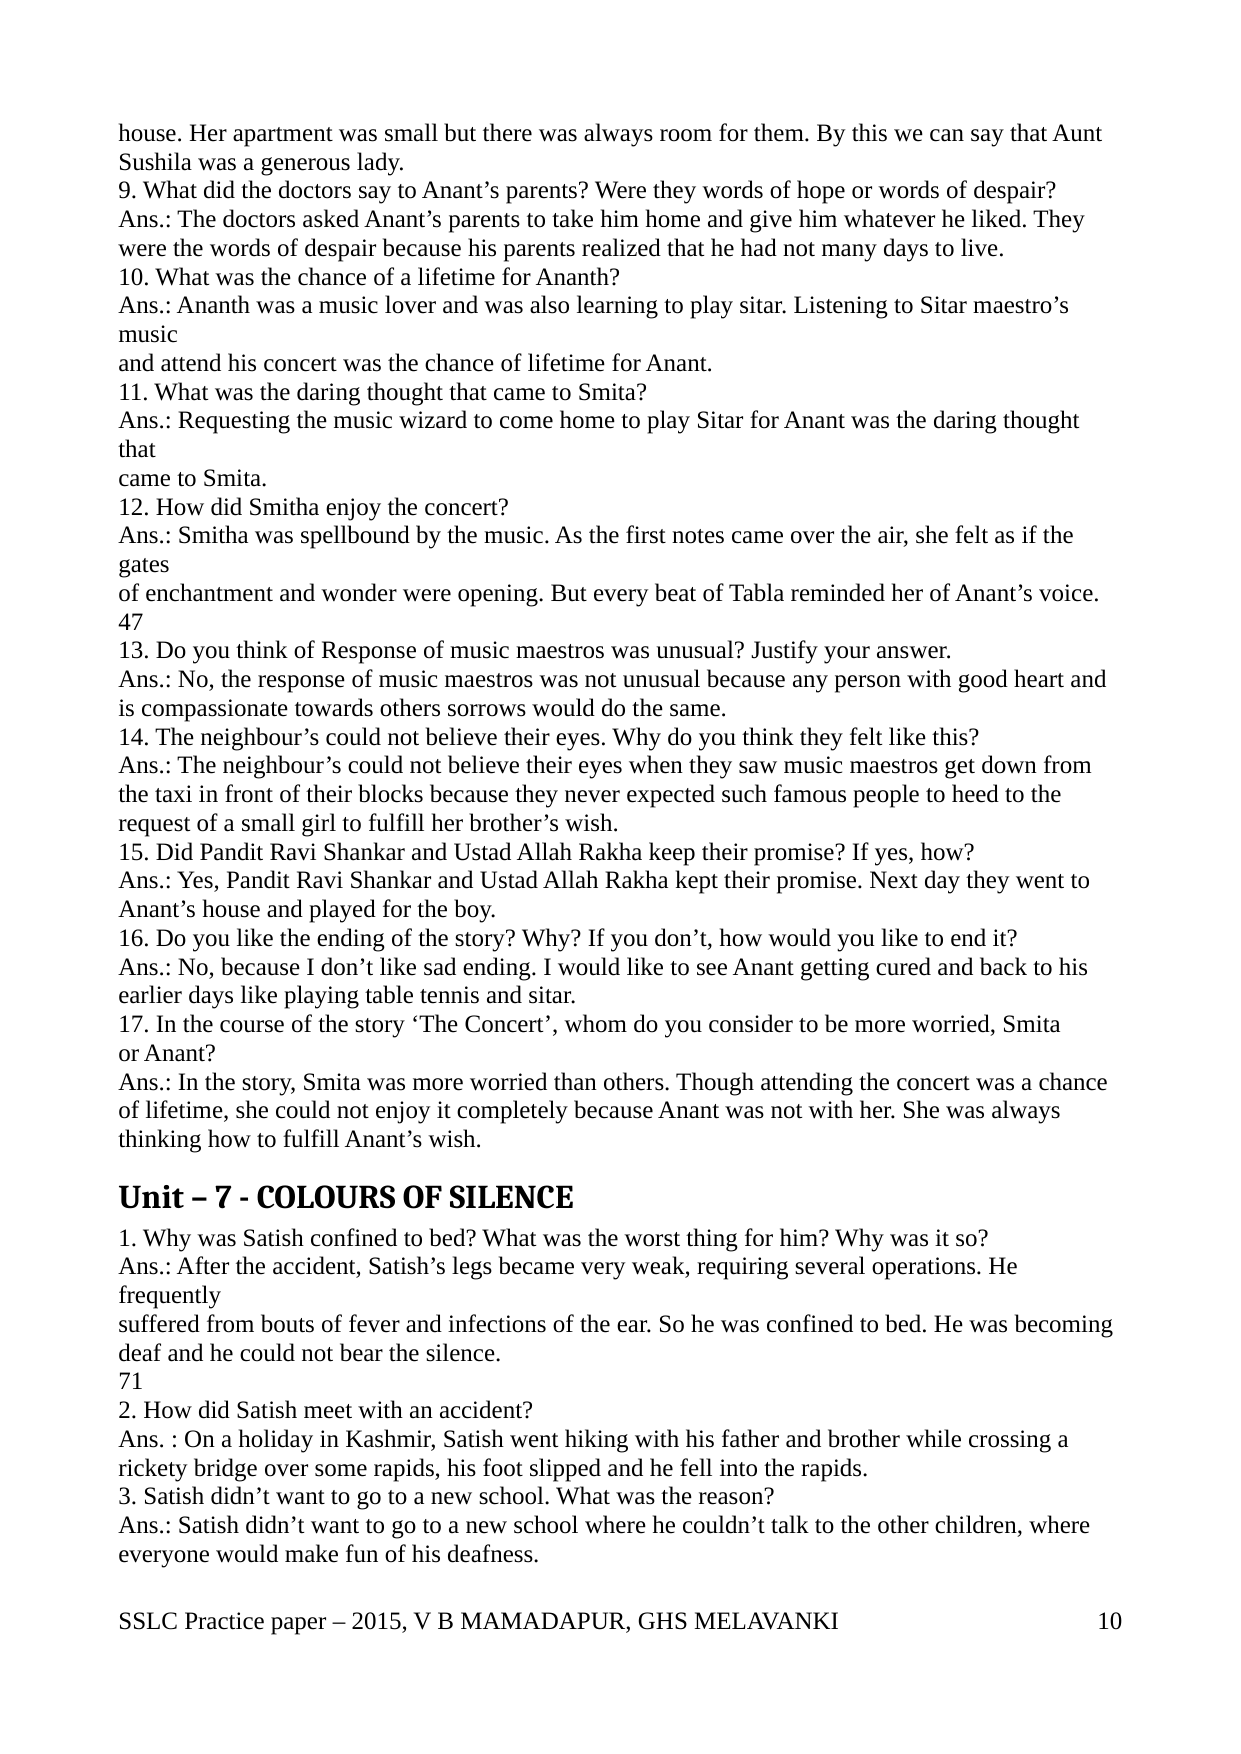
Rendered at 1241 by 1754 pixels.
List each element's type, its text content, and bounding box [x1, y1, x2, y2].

text 11. What was the daring thought that came to Smita? [118, 377, 1122, 406]
text 9. What did the doctors say to Anant’s parents? Were they words of hope or words of despair? [118, 176, 1122, 204]
text were the words of despair because his parents realized that he had not many days to live. [118, 233, 1122, 262]
text Ans.: Yes, Pandit Ravi Shankar and Ustad Allah Rakha kept their promise. Next day they went to [118, 866, 1122, 894]
text 3. Satish didn’t want to go to a new school. What was the reason? [118, 1481, 1122, 1510]
text Ans.: The doctors asked Anant’s parents to take him home and give him whatever he liked. They [118, 204, 1122, 233]
text Ans.: The neighbour’s could not believe their eyes when they saw music maestros get down from [118, 751, 1122, 779]
text 1. Why was Satish confined to bed? What was the worst thing for him? Why was it so? [118, 1223, 1122, 1251]
text Ans. : On a holiday in Kashmir, Satish went hiking with his father and brother while crossing a [118, 1424, 1122, 1453]
text house. Her apartment was small but there was always room for them. By this we can say that Aunt [118, 118, 1122, 147]
text Ans.: Satish didn’t want to go to a new school where he couldn’t talk to the other children, where [118, 1510, 1122, 1539]
text came to Smita. [118, 463, 1122, 492]
text 47 [118, 607, 1122, 636]
text and attend his concert was the chance of lifetime for Anant. [118, 348, 1122, 377]
text 13. Do you think of Response of music maestros was unusual? Justify your answer. [118, 636, 1122, 664]
text 71 [118, 1366, 1122, 1395]
text 10. What was the chance of a lifetime for Ananth? [118, 262, 1122, 291]
text 17. In the course of the story ‘The Concert’, whom do you consider to be more worried, Smita [118, 1009, 1122, 1038]
text Ans.: No, because I don’t like sad ending. I would like to see Anant getting cured and back to his [118, 952, 1122, 981]
text suffered from bouts of fever and infections of the ear. So he was confined to bed. He was becoming [118, 1309, 1122, 1338]
text 14. The neighbour’s could not believe their eyes. Why do you think they felt like this? [118, 722, 1122, 751]
text 16. Do you like the ending of the story? Why? If you don’t, how would you like to end it? [118, 923, 1122, 952]
text everyone would make fun of his deafness. [118, 1539, 1122, 1568]
text the taxi in front of their blocks because they never expected such famous people to heed to the [118, 779, 1122, 808]
text rickety bridge over some rapids, his foot slipped and he fell into the rapids. [118, 1453, 1122, 1481]
text of enchantment and wonder were opening. But every beat of Tabla reminded her of Anant’s voice. [118, 578, 1122, 607]
text earlier days like playing table tennis and sitar. [118, 981, 1122, 1009]
text or Anant? [118, 1038, 1122, 1067]
text Ans.: Requesting the music wizard to come home to play Sitar for Anant was the daring thought that [118, 406, 1122, 463]
text of lifetime, she could not enjoy it completely because Anant was not with her. She was always [118, 1096, 1122, 1124]
text is compassionate towards others sorrows would do the same. [118, 693, 1122, 722]
text Anant’s house and played for the boy. [118, 894, 1122, 923]
text thinking how to fulfill Anant’s wish. [118, 1124, 1122, 1153]
text 2. How did Satish meet with an accident? [118, 1395, 1122, 1424]
text Sushila was a generous lady. [118, 147, 1122, 176]
text Ans.: Ananth was a music lover and was also learning to play sitar. Listening to Sitar maestro’s music [118, 291, 1122, 348]
text Ans.: No, the response of music maestros was not unusual because any person with good heart and [118, 664, 1122, 693]
subtitle Unit – 7 - COLOURS OF SILENCE [118, 1178, 1122, 1216]
text 15. Did Pandit Ravi Shankar and Ustad Allah Rakha keep their promise? If yes, how? [118, 837, 1122, 866]
text request of a small girl to fulfill her brother’s wish. [118, 808, 1122, 837]
text Ans.: In the story, Smita was more worried than others. Though attending the concert was a chance [118, 1067, 1122, 1096]
text Ans.: After the accident, Satish’s legs became very weak, requiring several operations. He frequently [118, 1251, 1122, 1309]
text 12. How did Smitha enjoy the concert? [118, 492, 1122, 521]
text deaf and he could not bear the silence. [118, 1338, 1122, 1366]
text Ans.: Smitha was spellbound by the music. As the first notes came over the air, she felt as if the gates [118, 521, 1122, 578]
